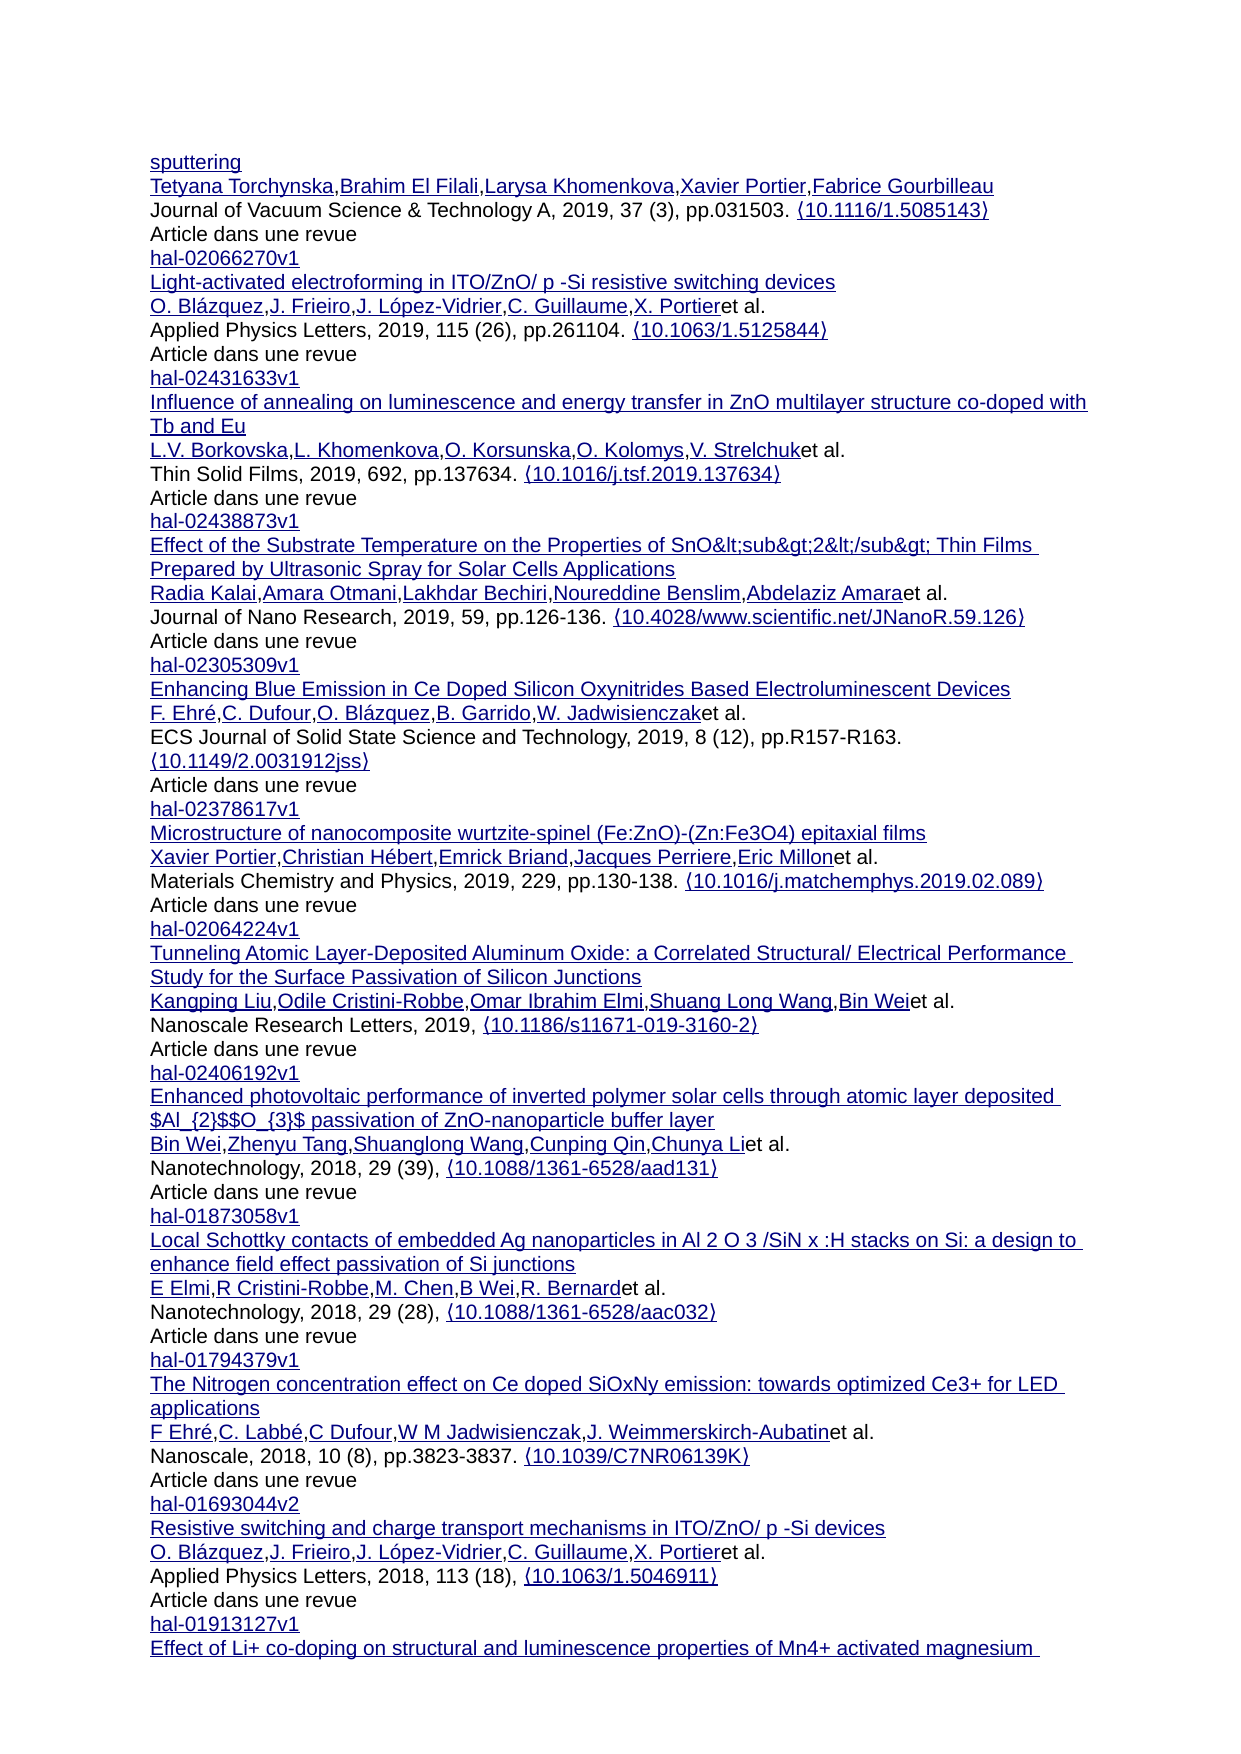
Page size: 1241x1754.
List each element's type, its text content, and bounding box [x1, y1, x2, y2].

table_cell Influence of annealing on luminescence and energy transfer in ZnO multilayer structure co-doped with Tb and Eu L.V. Borkovska,L. Khomenkova,O. Korsunska,O. Kolomys,V. Strelchuket al. Thin Solid Films, 2019, 692, pp.137634. ⟨10.1016/j.tsf.2019.137634⟩ Article dans une revue hal-02438873v1 [150, 390, 1090, 533]
table_cell sputtering Tetyana Torchynska,Brahim El Filali,Larysa Khomenkova,Xavier Portier,Fabrice Gourbilleau Journal of Vacuum Science & Technology A, 2019, 37 (3), pp.031503. ⟨10.1116/1.5085143⟩ Article dans une revue hal-02066270v1 [150, 150, 1090, 270]
table_cell Effect of the Substrate Temperature on the Properties of SnO&lt;sub&gt;2&lt;/sub&gt; Thin Films Prepared by Ultrasonic Spray for Solar Cells Applications Radia Kalai,Amara Otmani,Lakhdar Bechiri,Noureddine Benslim,Abdelaziz Amaraet al. Journal of Nano Research, 2019, 59, pp.126-136. ⟨10.4028/www.scientific.net/JNanoR.59.126⟩ Article dans une revue hal-02305309v1 [150, 533, 1090, 677]
table_cell Resistive switching and charge transport mechanisms in ITO/ZnO/ p -Si devices O. Blázquez,J. Frieiro,J. López-Vidrier,C. Guillaume,X. Portieret al. Applied Physics Letters, 2018, 113 (18), ⟨10.1063/1.5046911⟩ Article dans une revue hal-01913127v1 [150, 1516, 1090, 1635]
table_cell Enhancing Blue Emission in Ce Doped Silicon Oxynitrides Based Electroluminescent Devices F. Ehré,C. Dufour,O. Blázquez,B. Garrido,W. Jadwisienczaket al. ECS Journal of Solid State Science and Technology, 2019, 8 (12), pp.R157-R163. ⟨10.1149/2.0031912jss⟩ Article dans une revue hal-02378617v1 [150, 677, 1090, 821]
table_cell Enhanced photovoltaic performance of inverted polymer solar cells through atomic layer deposited $Al_{2}$$O_{3}$ passivation of ZnO-nanoparticle buffer layer Bin Wei,Zhenyu Tang,Shuanglong Wang,Cunping Qin,Chunya Liet al. Nanotechnology, 2018, 29 (39), ⟨10.1088/1361-6528/aad131⟩ Article dans une revue hal-01873058v1 [150, 1084, 1090, 1228]
table_cell Light-activated electroforming in ITO/ZnO/ p -Si resistive switching devices O. Blázquez,J. Frieiro,J. López-Vidrier,C. Guillaume,X. Portieret al. Applied Physics Letters, 2019, 115 (26), pp.261104. ⟨10.1063/1.5125844⟩ Article dans une revue hal-02431633v1 [150, 270, 1090, 389]
table_cell Local Schottky contacts of embedded Ag nanoparticles in Al 2 O 3 /SiN x :H stacks on Si: a design to enhance field effect passivation of Si junctions E Elmi,R Cristini-Robbe,M. Chen,B Wei,R. Bernardet al. Nanotechnology, 2018, 29 (28), ⟨10.1088/1361-6528/aac032⟩ Article dans une revue hal-01794379v1 [150, 1228, 1090, 1372]
table_cell Microstructure of nanocomposite wurtzite-spinel (Fe:ZnO)-(Zn:Fe3O4) epitaxial films Xavier Portier,Christian Hébert,Emrick Briand,Jacques Perriere,Eric Millonet al. Materials Chemistry and Physics, 2019, 229, pp.130-138. ⟨10.1016/j.matchemphys.2019.02.089⟩ Article dans une revue hal-02064224v1 [150, 821, 1090, 941]
table_cell The Nitrogen concentration effect on Ce doped SiOxNy emission: towards optimized Ce3+ for LED applications F Ehré,C. Labbé,C Dufour,W M Jadwisienczak,J. Weimmerskirch-Aubatinet al. Nanoscale, 2018, 10 (8), pp.3823-3837. ⟨10.1039/C7NR06139K⟩ Article dans une revue hal-01693044v2 [150, 1372, 1090, 1516]
table_cell Effect of Li+ co-doping on structural and luminescence properties of Mn4+ activated magnesium [150, 1635, 1090, 1659]
table_cell Tunneling Atomic Layer-Deposited Aluminum Oxide: a Correlated Structural/ Electrical Performance Study for the Surface Passivation of Silicon Junctions Kangping Liu,Odile Cristini-Robbe,Omar Ibrahim Elmi,Shuang Long Wang,Bin Weiet al. Nanoscale Research Letters, 2019, ⟨10.1186/s11671-019-3160-2⟩ Article dans une revue hal-02406192v1 [150, 941, 1090, 1084]
